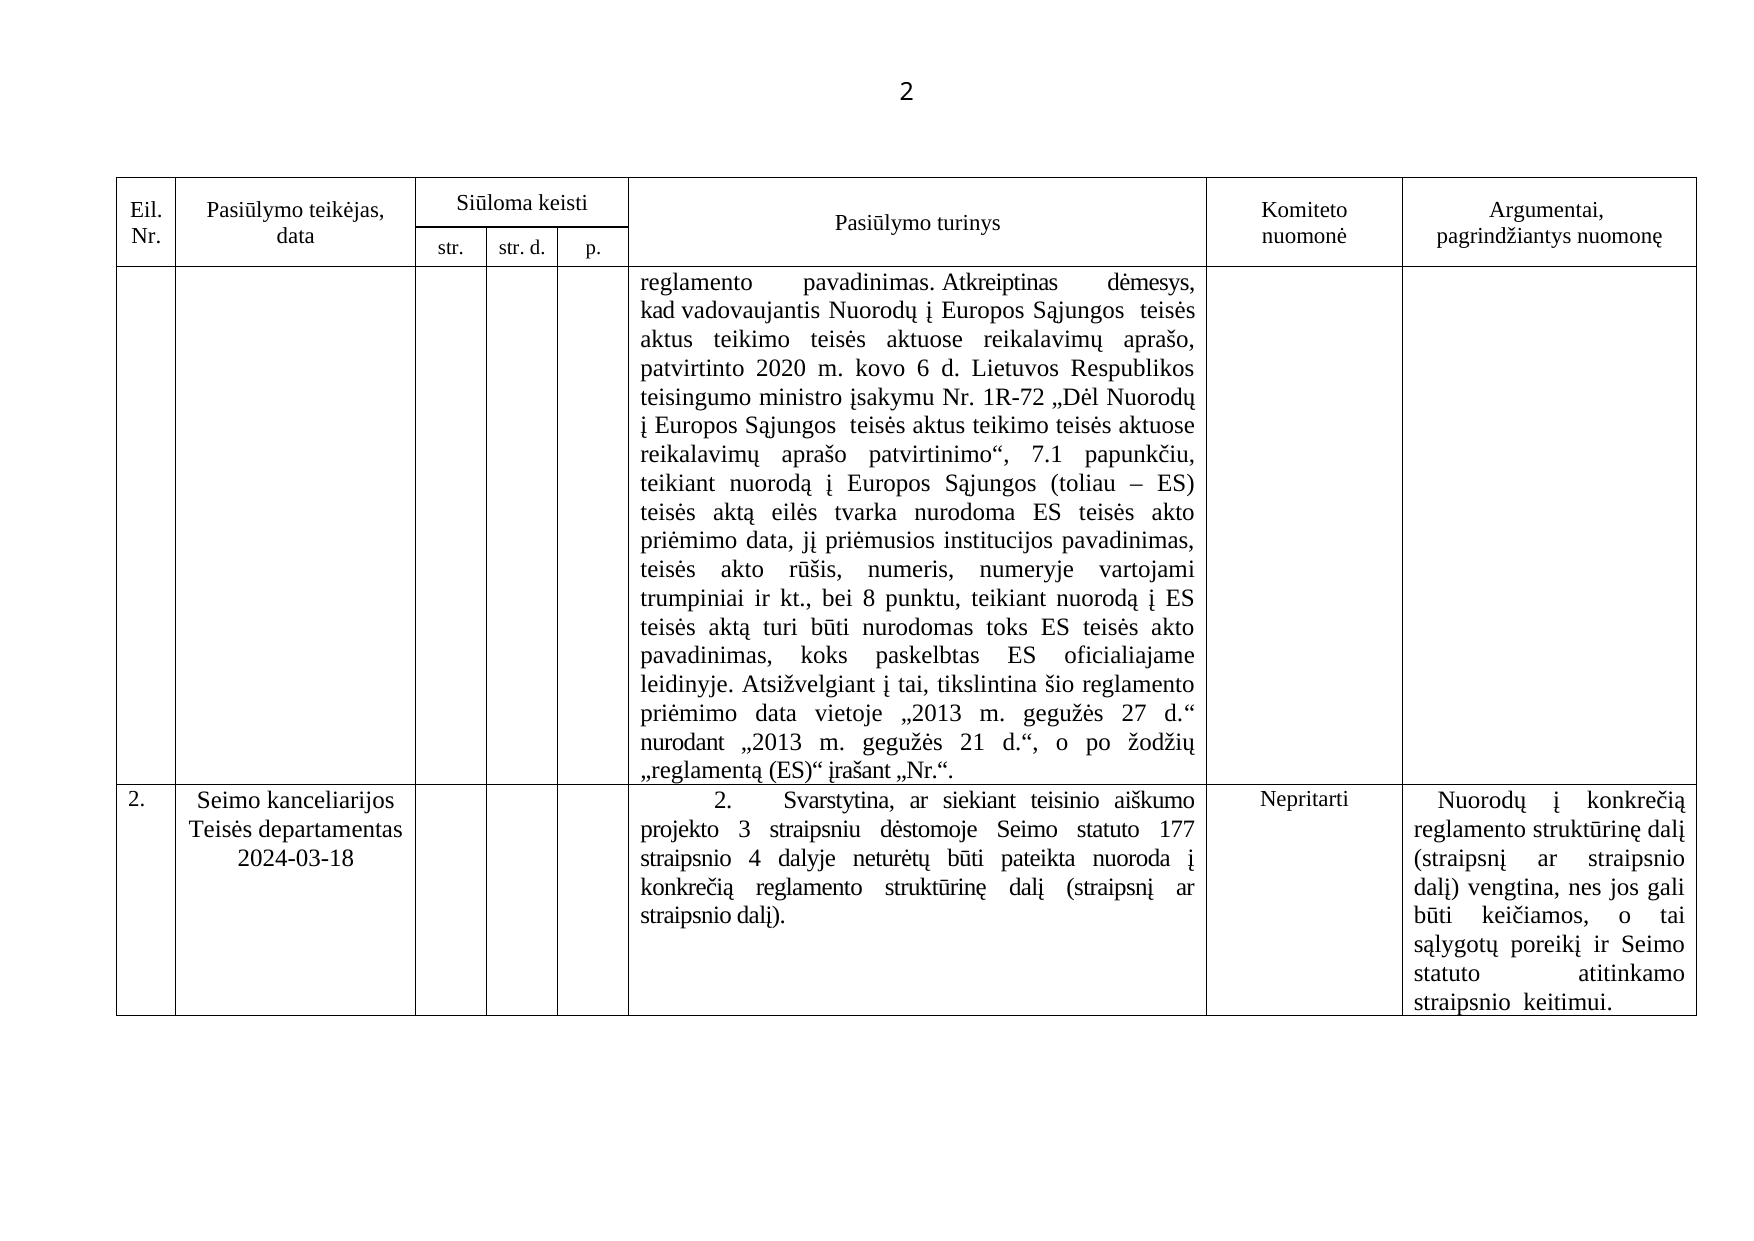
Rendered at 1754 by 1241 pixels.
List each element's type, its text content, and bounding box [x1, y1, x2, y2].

table_cell str. d. [487, 228, 557, 266]
table_header Pasiūlymo turinys [629, 178, 1206, 266]
table_cell reglamento pavadinimas. Atkreiptinas dėmesys, kad vadovaujantis Nuorodų į Europos Sąjungos teisės aktus teikimo teisės aktuose reikalavimų aprašo, patvirtinto 2020 m. kovo 6 d. Lietuvos Respublikos teisingumo ministro įsakymu Nr. 1R-72 „Dėl Nuorodų į Europos Sąjungos teisės aktus teikimo teisės aktuose reikalavimų aprašo patvirtinimo“, 7.1 papunkčiu, teikiant nuorodą į Europos Sąjungos (toliau – ES) teisės aktą eilės tvarka nurodoma ES teisės akto priėmimo data, jį priėmusios institucijos pavadinimas, teisės akto rūšis, numeris, numeryje vartojami trumpiniai ir kt., bei 8 punktu, teikiant nuorodą į ES teisės aktą turi būti nurodomas toks ES teisės akto pavadinimas, koks paskelbtas ES oficialiajame leidinyje. Atsižvelgiant į tai, tikslintina šio reglamento priėmimo data vietoje „2013 m. gegužės 27 d.“ nurodant „2013 m. gegužės 21 d.“, o po žodžių „reglamentą (ES)“ įrašant „Nr.“. [629, 267, 1206, 784]
table_cell p. [558, 228, 628, 266]
table_cell [117, 267, 175, 784]
table_cell Seimo kanceliarijos Teisės departamentas 2024-03-18 [176, 785, 415, 1015]
table_cell 2. Svarstytina, ar siekiant teisinio aiškumo projekto 3 straipsniu dėstomoje Seimo statuto 177 straipsnio 4 dalyje neturėtų būti pateikta nuoroda į konkrečią reglamento struktūrinę dalį (straipsnį ar straipsnio dalį). [629, 785, 1206, 1015]
table_header Eil. Nr. [117, 178, 175, 266]
table_cell [487, 267, 557, 784]
table_header Siūloma keisti [416, 178, 628, 226]
table_cell [416, 267, 486, 784]
table_cell [176, 267, 415, 784]
table_cell Nuorodų į konkrečią reglamento struktūrinę dalį (straipsnį ar straipsnio dalį) vengtina, nes jos gali būti keičiamos, o tai sąlygotų poreikį ir Seimo statuto atitinkamo straipsnio keitimui. [1403, 785, 1696, 1015]
table_cell [558, 267, 628, 784]
table_cell 2. [117, 785, 175, 1015]
table_cell [416, 785, 486, 1015]
table_cell Nepritarti [1207, 785, 1402, 1015]
table_cell [487, 785, 557, 1015]
table_cell [558, 785, 628, 1015]
table_cell [1403, 267, 1696, 784]
table_header Pasiūlymo teikėjas, data [176, 178, 415, 266]
table_header Komiteto nuomonė [1207, 178, 1402, 266]
table_cell [1207, 267, 1402, 784]
table_cell str. [416, 228, 486, 266]
table_header Argumentai, pagrindžiantys nuomonę [1403, 178, 1696, 266]
